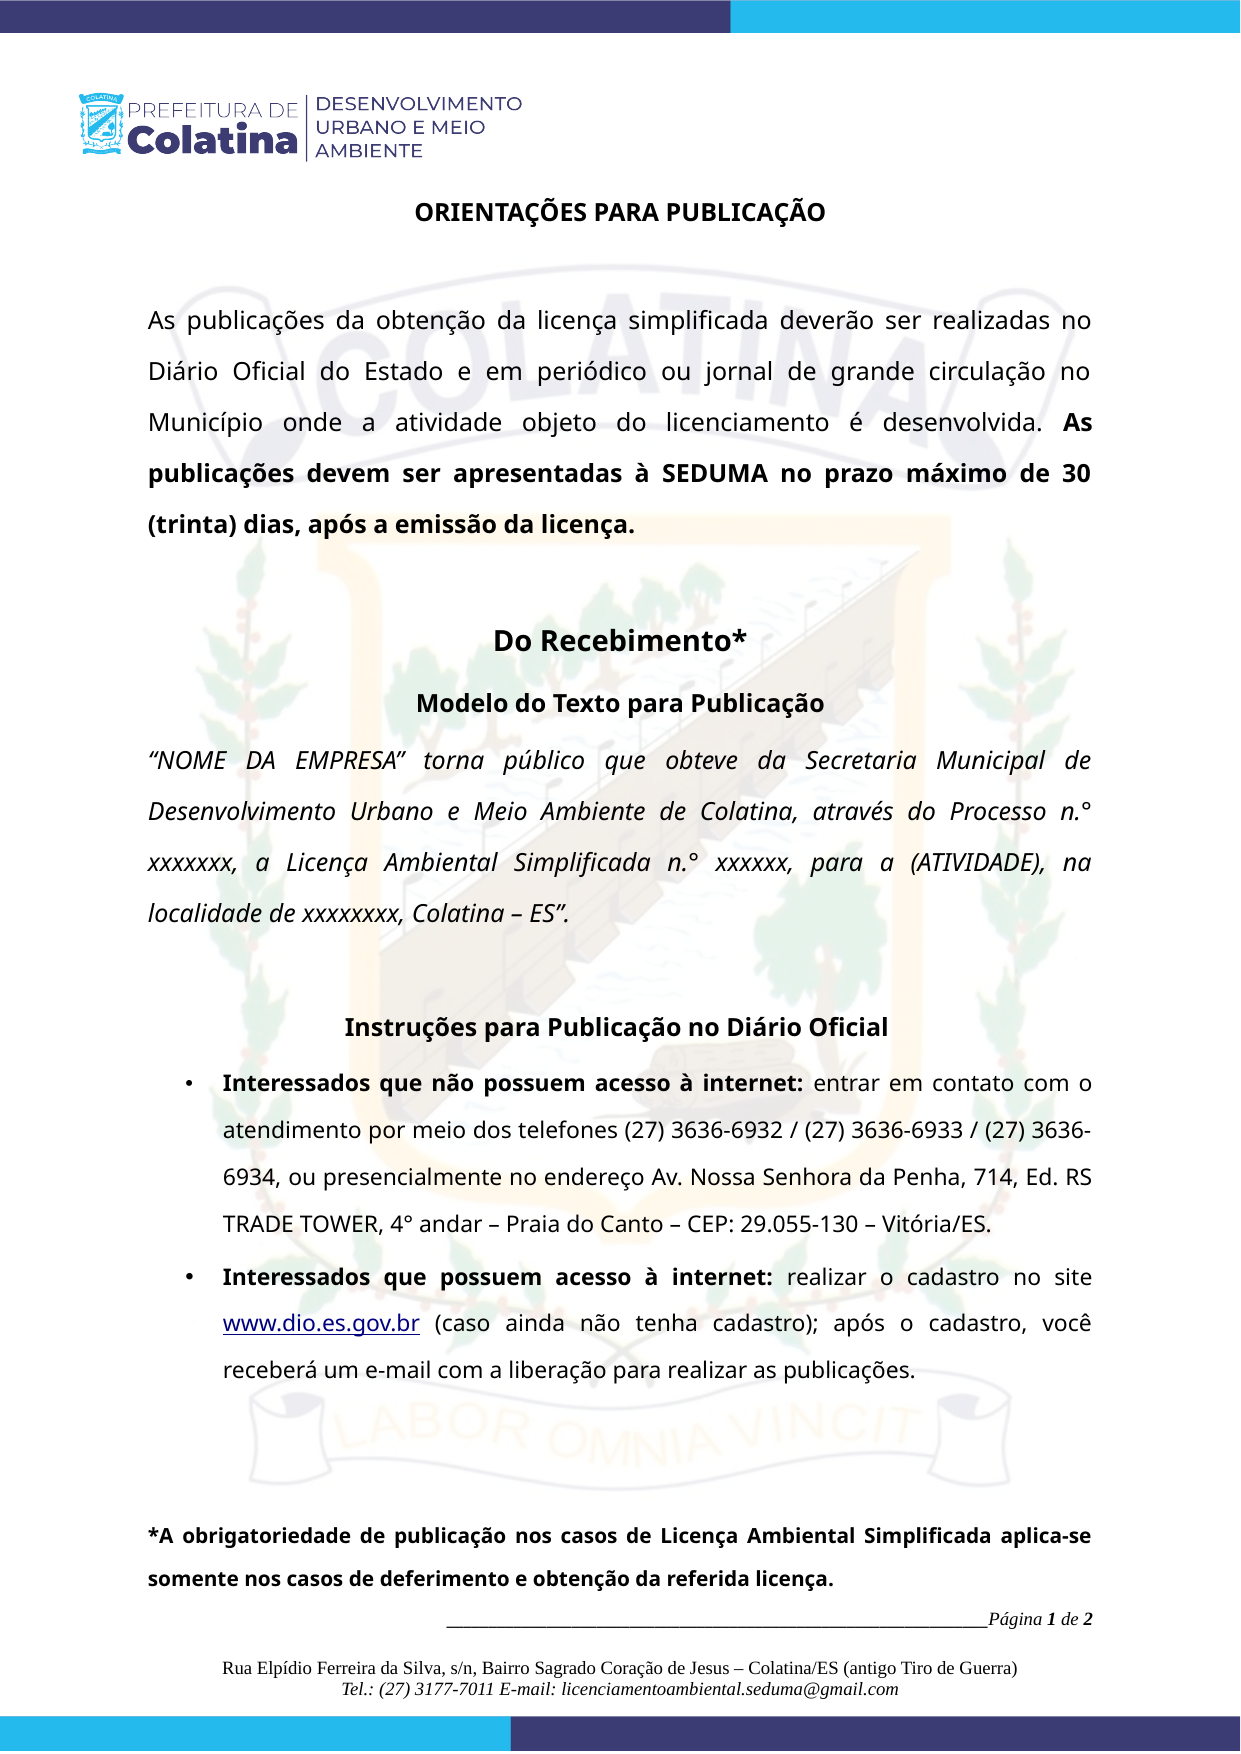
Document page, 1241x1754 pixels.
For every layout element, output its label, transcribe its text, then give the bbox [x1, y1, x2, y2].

text Modelo do Texto para Publicação [148, 686, 1093, 720]
list Interessados que possuem acesso à internet: realizar o cadastro no site www.dio.es.gov.br (caso ainda não tenha cadastro); após o cadastro, você receberá um e-mail com a liberação para realizar as publicações. [185, 1261, 1093, 1386]
list Interessados que não possuem acesso à internet: entrar em contato com o atendimento por meio dos telefones (27) 3636-6932 / (27) 3636-6933 / (27) 3636-6934, ou presencialmente no endereço Av. Nossa Senhora da Penha, 714, Ed. RS TRADE TOWER, 4° andar – Praia do Canto – CEP: 29.055-130 – Vitória/ES. [185, 1067, 1093, 1239]
text Do Recebimento* [148, 621, 1093, 660]
text *A obrigatoriedade de publicação nos casos de Licença Ambiental Simplificada aplica-se somente nos casos de deferimento e obtenção da referida licença. [148, 1521, 1093, 1592]
text “NOME DA EMPRESA” torna público que obteve da Secretaria Municipal de Desenvolvimento Urbano e Meio Ambiente de Colatina, através do Processo n.° xxxxxxx, a Licença Ambiental Simplificada n.° xxxxxx, para a (ATIVIDADE), na localidade de xxxxxxxx, Colatina – ES”. [148, 743, 1093, 930]
text As publicações da obtenção da licença simplificada deverão ser realizadas no Diário Oficial do Estado e em periódico ou jornal de grande circulação no Município onde a atividade objeto do licenciamento é desenvolvida. As publicações devem ser apresentadas à SEDUMA no prazo máximo de 30 (trinta) dias, após a emissão da licença. [148, 302, 1093, 541]
text Instruções para Publicação no Diário Oficial [148, 1010, 1093, 1044]
text ORIENTAÇÕES PARA PUBLICAÇÃO [148, 194, 1093, 228]
